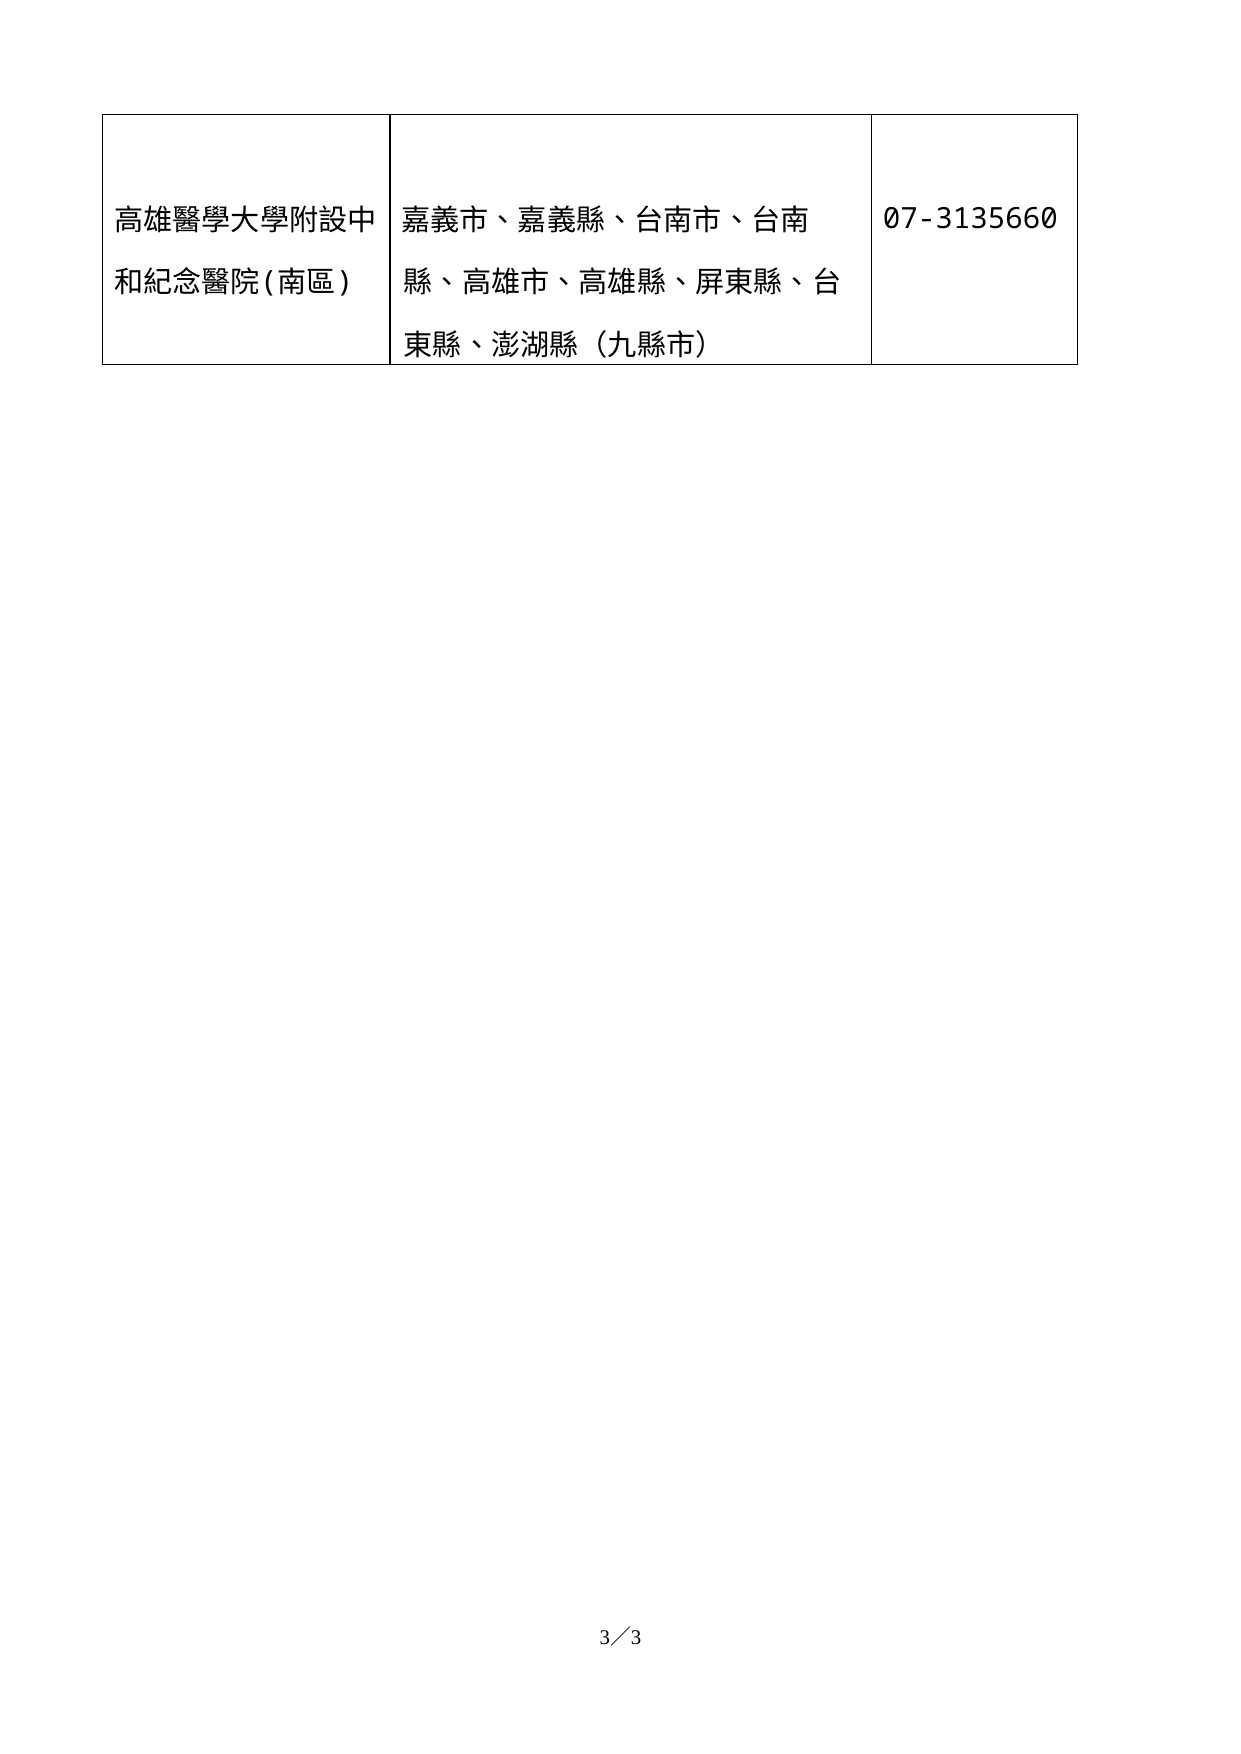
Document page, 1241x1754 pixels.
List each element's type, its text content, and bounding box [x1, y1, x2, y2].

table_cell 嘉義市、嘉義縣、台南市、台南縣、高雄市、高雄縣、屏東縣、台東縣、澎湖縣（九縣市） [391, 115, 871, 363]
table_cell 高雄醫學大學附設中和紀念醫院(南區) [103, 115, 389, 363]
table_cell 07-3135660 [872, 115, 1077, 363]
